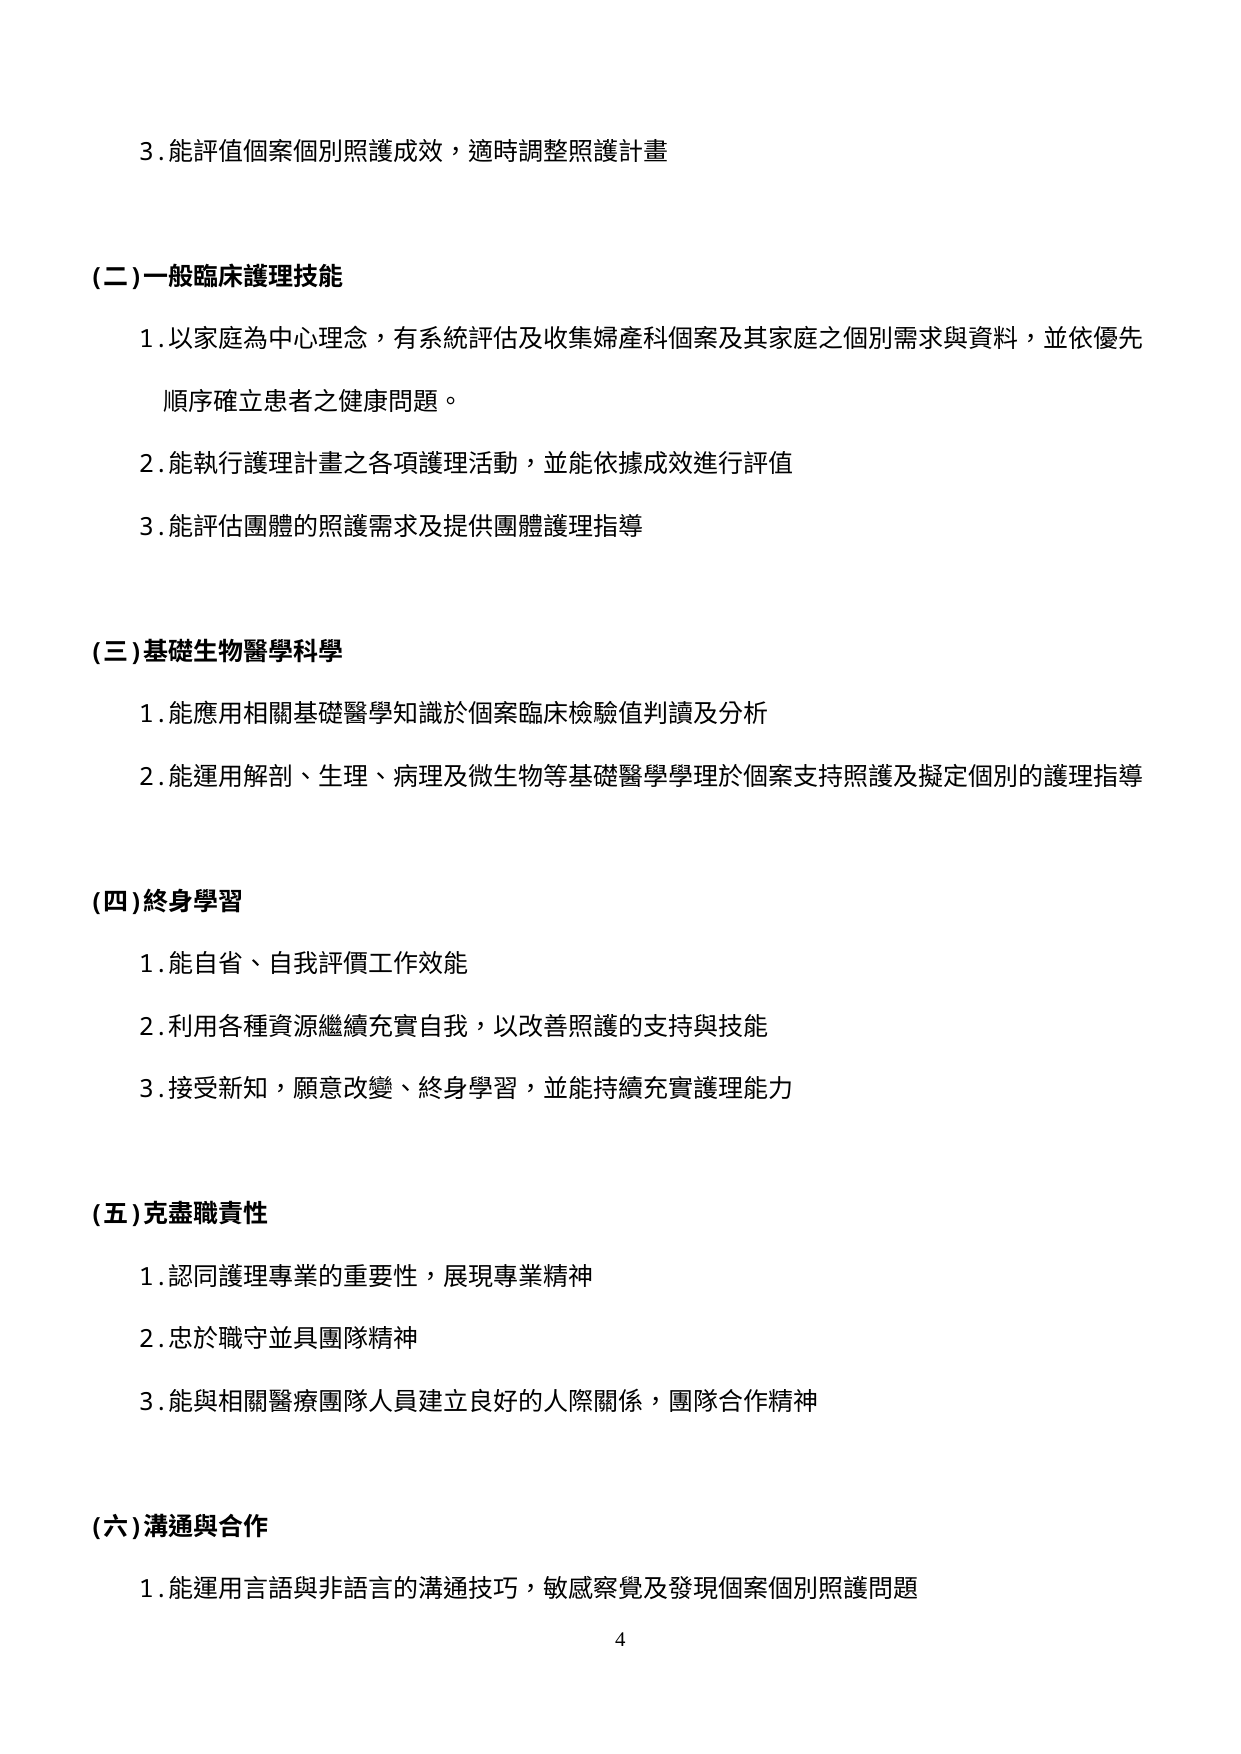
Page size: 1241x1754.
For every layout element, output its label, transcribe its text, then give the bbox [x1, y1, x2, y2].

text 1.以家庭為中心理念，有系統評估及收集婦產科個案及其家庭之個別需求與資料，並依優先順序確立患者之健康問題。 [139, 295, 1152, 420]
text 1.能自省、自我評價工作效能 [89, 920, 1152, 983]
text (五)克盡職責性 [89, 1170, 1152, 1233]
text 2.忠於職守並具團隊精神 [89, 1295, 1152, 1358]
text 1.能運用言語與非語言的溝通技巧，敏感察覺及發現個案個別照護問題 [89, 1545, 1152, 1608]
text 3.能評估團體的照護需求及提供團體護理指導 [89, 483, 1152, 545]
text 3.能與相關醫療團隊人員建立良好的人際關係，團隊合作精神 [89, 1358, 1152, 1420]
text 2.能運用解剖、生理、病理及微生物等基礎醫學學理於個案支持照護及擬定個別的護理指導 [139, 733, 1152, 795]
text 2.利用各種資源繼續充實自我，以改善照護的支持與技能 [89, 983, 1152, 1045]
text 1.能應用相關基礎醫學知識於個案臨床檢驗值判讀及分析 [89, 670, 1152, 733]
text 3.能評值個案個別照護成效，適時調整照護計畫 [89, 108, 1152, 170]
text (六)溝通與合作 [89, 1483, 1152, 1545]
text 3.接受新知，願意改變、終身學習，並能持續充實護理能力 [89, 1045, 1152, 1108]
text (四)終身學習 [89, 858, 1152, 920]
text 1.認同護理專業的重要性，展現專業精神 [89, 1233, 1152, 1295]
text (二)一般臨床護理技能 [89, 233, 1152, 295]
text 2.能執行護理計畫之各項護理活動，並能依據成效進行評值 [89, 420, 1152, 483]
text (三)基礎生物醫學科學 [89, 608, 1152, 670]
